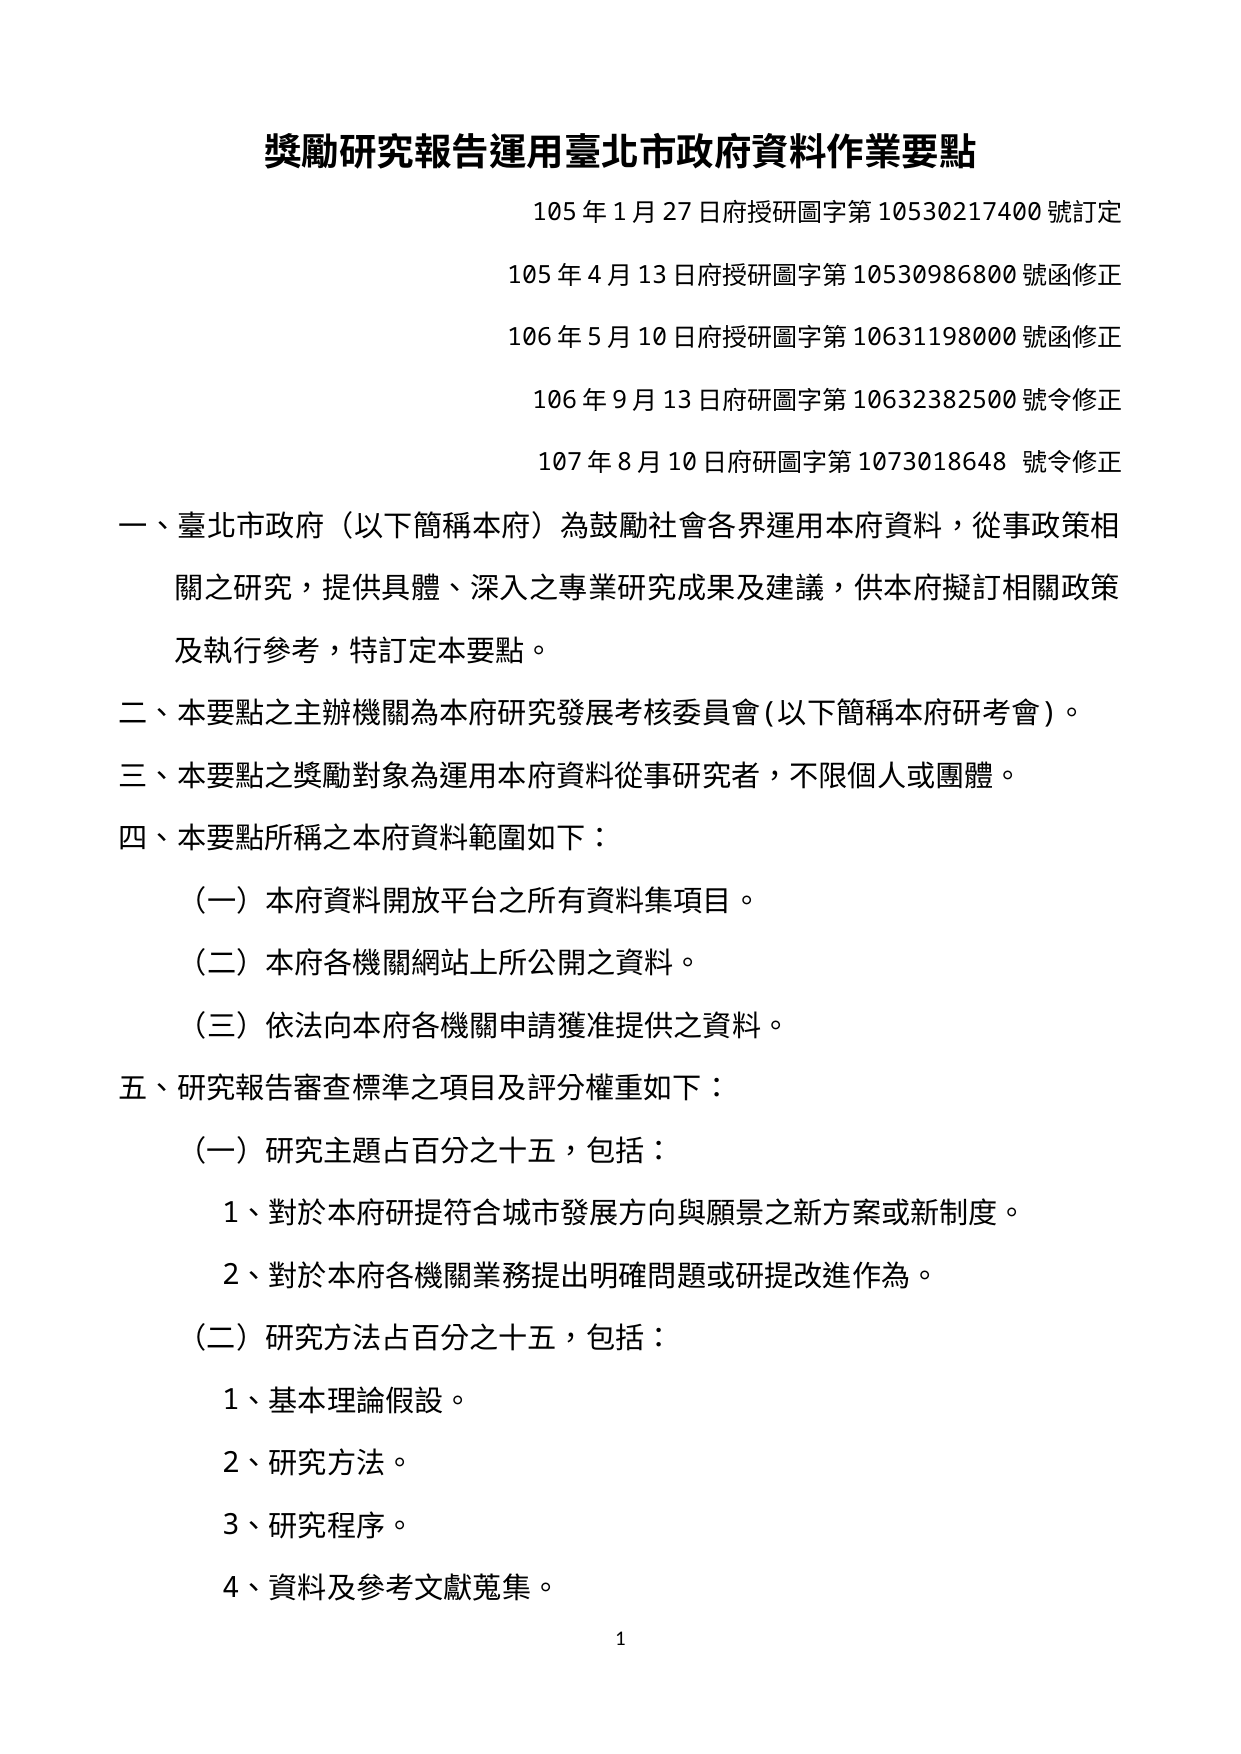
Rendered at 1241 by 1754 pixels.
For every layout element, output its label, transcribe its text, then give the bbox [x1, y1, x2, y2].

text （二）研究方法占百分之十五，包括： [177, 1294, 1122, 1357]
text 107年8月10日府研圖字第1073018648 號令修正 [118, 419, 1122, 482]
text 3、研究程序。 [222, 1482, 1122, 1544]
text 獎勵研究報告運用臺北市政府資料作業要點 [118, 107, 1122, 169]
text 三、本要點之獎勵對象為運用本府資料從事研究者，不限個人或團體。 [118, 732, 1122, 794]
text 1、對於本府研提符合城市發展方向與願景之新方案或新制度。 [222, 1169, 1122, 1232]
text 106年5月10日府授研圖字第10631198000號函修正 [118, 294, 1122, 357]
text 105年4月13日府授研圖字第10530986800號函修正 [118, 232, 1122, 294]
text （一）研究主題占百分之十五，包括： [177, 1107, 1122, 1169]
text 五、研究報告審查標準之項目及評分權重如下： [118, 1044, 1122, 1107]
text 2、研究方法。 [222, 1419, 1122, 1482]
text 2、對於本府各機關業務提出明確問題或研提改進作為。 [222, 1232, 1122, 1294]
text （三）依法向本府各機關申請獲准提供之資料。 [177, 982, 1122, 1044]
text 4、資料及參考文獻蒐集。 [222, 1544, 1122, 1607]
text （二）本府各機關網站上所公開之資料。 [177, 919, 1122, 982]
text 1、基本理論假設。 [222, 1357, 1122, 1419]
text （一）本府資料開放平台之所有資料集項目。 [178, 857, 1122, 919]
text 四、本要點所稱之本府資料範圍如下： [118, 794, 1122, 857]
text 一、臺北市政府（以下簡稱本府）為鼓勵社會各界運用本府資料，從事政策相關之研究，提供具體、深入之專業研究成果及建議，供本府擬訂相關政策及執行參考，特訂定本要點。 [118, 482, 1122, 669]
text 二、本要點之主辦機關為本府研究發展考核委員會(以下簡稱本府研考會)。 [118, 669, 1122, 732]
text 105年1月27日府授研圖字第10530217400號訂定 [118, 169, 1122, 232]
text 106年9月13日府研圖字第10632382500號令修正 [118, 357, 1122, 419]
